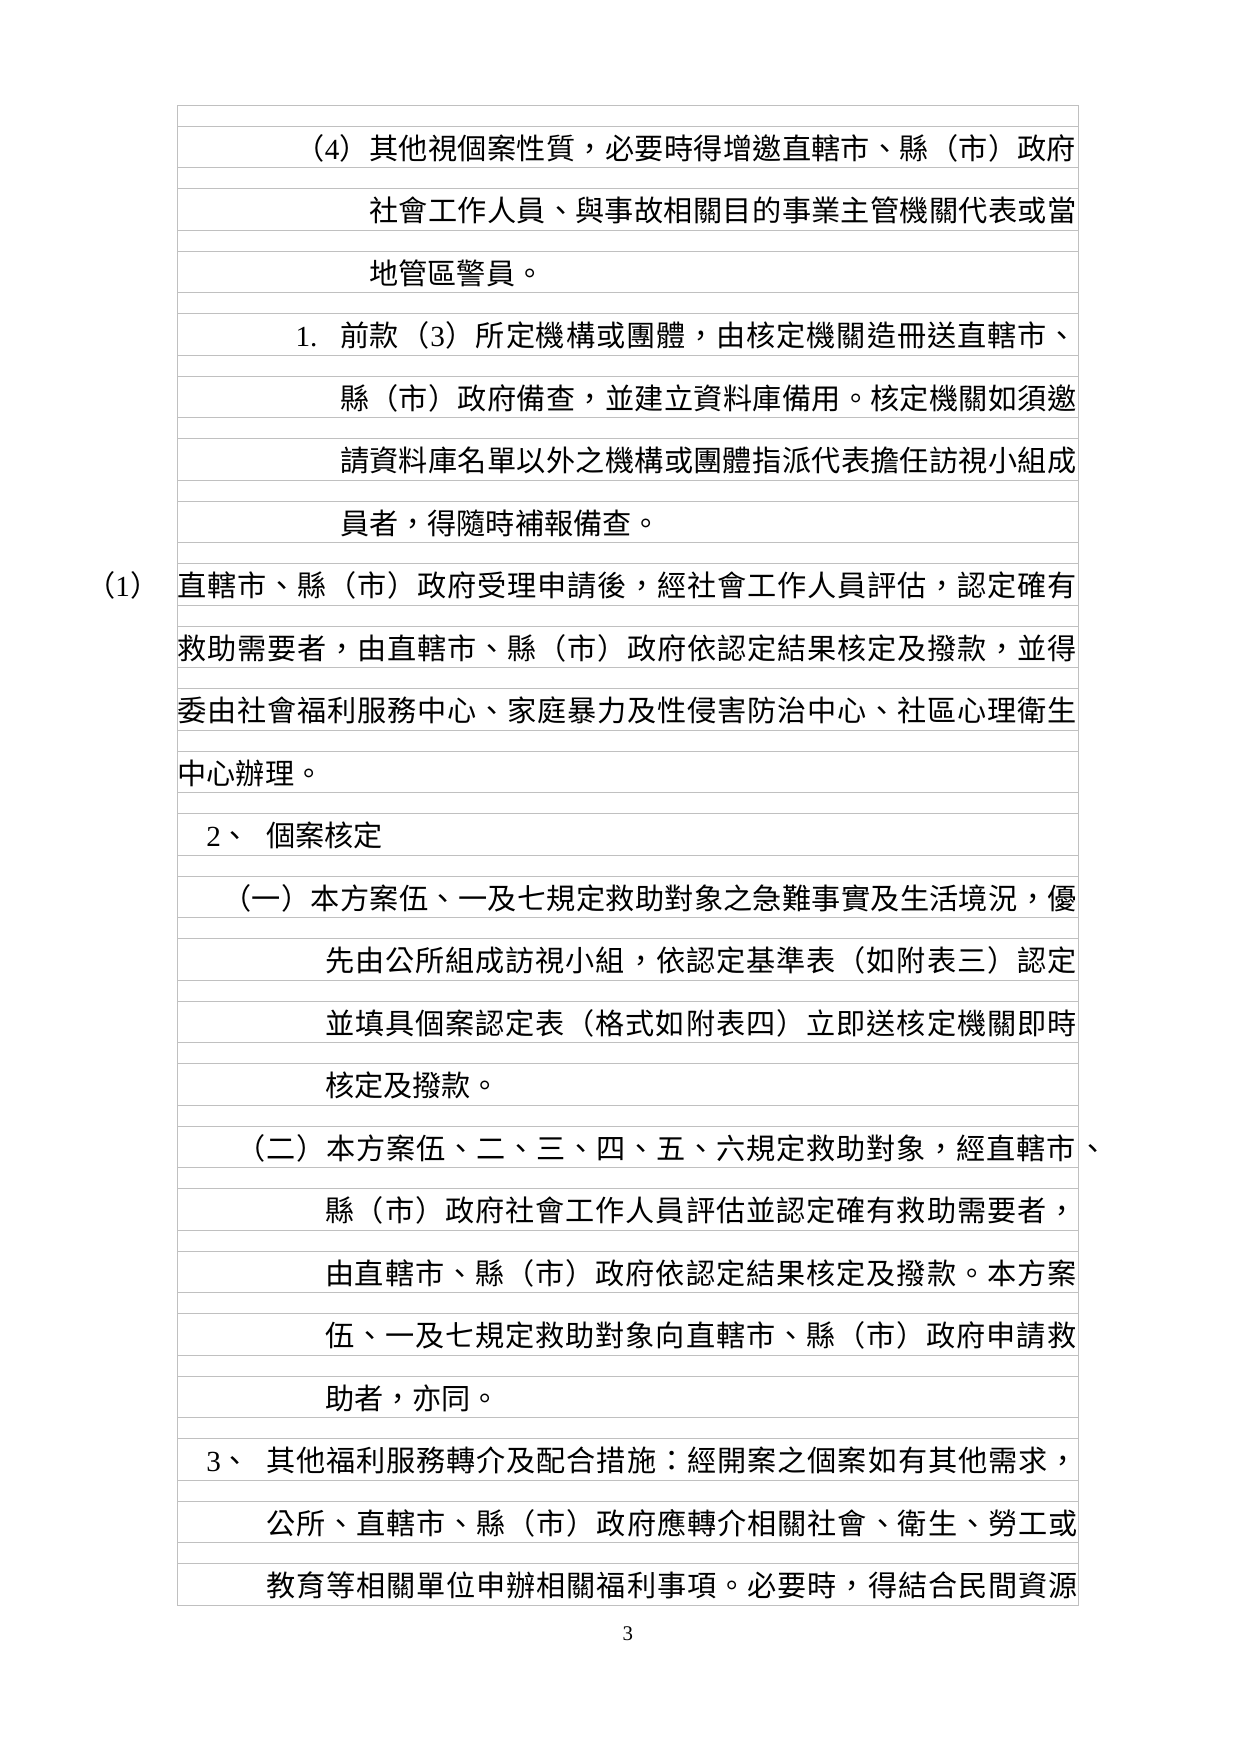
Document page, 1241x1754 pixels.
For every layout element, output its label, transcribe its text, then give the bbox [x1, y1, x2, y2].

text （一）本方案伍、一及七規定救助對象之急難事實及生活境況，優先由公所組成訪視小組，依認定基準表（如附表三）認定，並填具個案認定表（格式如附表四）立即送核定機關即時核定及撥款。 [207, 939, 1078, 980]
list 直轄市、縣（市）政府受理申請後，經社會工作人員評估，認定確有救助需要者，由直轄市、縣（市）政府依認定結果核定及撥款，並得委由社會福利服務中心、家庭暴力及性侵害防治中心、社區心理衛生中心辦理。 [86, 542, 177, 792]
list [295, 231, 1078, 251]
text （一）本方案伍、一及七規定救助對象之急難事實及生活境況，優先由公所組成訪視小組，依認定基準表（如附表三）認定，並填具個案認定表（格式如附表四）立即送核定機關即時核定及撥款。 [207, 856, 1078, 876]
list [295, 418, 1078, 438]
list [295, 168, 1078, 188]
list 地管區警員。 [295, 252, 1078, 292]
list 直轄市、縣（市）政府受理申請後，經社會工作人員評估，認定確有救助需要者，由直轄市、縣（市）政府依認定結果核定及撥款，並得委由社會福利服務中心、家庭暴力及性侵害防治中心、社區心理衛生中心辦理。 [178, 627, 1078, 667]
list [295, 356, 1078, 376]
text （二）本方案伍、二、三、四、五、六規定救助對象，經直轄市、縣（市）政府社會工作人員評估並認定確有救助需要者，由直轄市、縣（市）政府依認定結果核定及撥款。本方案伍、一及七規定救助對象向直轄市、縣（市）政府申請救助者，亦同。 [207, 1314, 1078, 1355]
text （一）本方案伍、一及七規定救助對象之急難事實及生活境況，優先由公所組成訪視小組，依認定基準表（如附表三）認定，並填具個案認定表（格式如附表四）立即送核定機關即時核定及撥款。 [207, 877, 1078, 917]
list 社會工作人員、與事故相關目的事業主管機關代表或當 [295, 189, 1078, 230]
list 前款（3）所定機構或團體，由核定機關造冊送直轄市、 [295, 314, 1078, 355]
list 縣（市）政府備查，並建立資料庫備用。核定機關如須邀 [295, 377, 1078, 417]
list [295, 293, 1078, 313]
list [295, 106, 1078, 126]
list 直轄市、縣（市）政府受理申請後，經社會工作人員評估，認定確有救助需要者，由直轄市、縣（市）政府依認定結果核定及撥款，並得委由社會福利服務中心、家庭暴力及性侵害防治中心、社區心理衛生中心辦理。 [178, 668, 1078, 688]
text （一）本方案伍、一及七規定救助對象之急難事實及生活境況，優先由公所組成訪視小組，依認定基準表（如附表三）認定，並填具個案認定表（格式如附表四）立即送核定機關即時核定及撥款。 [207, 1002, 1078, 1042]
text （二）本方案伍、二、三、四、五、六規定救助對象，經直轄市、縣（市）政府社會工作人員評估並認定確有救助需要者，由直轄市、縣（市）政府依認定結果核定及撥款。本方案伍、一及七規定救助對象向直轄市、縣（市）政府申請救助者，亦同。 [207, 1127, 1078, 1167]
list [206, 793, 1078, 813]
text （二）本方案伍、二、三、四、五、六規定救助對象，經直轄市、縣（市）政府社會工作人員評估並認定確有救助需要者，由直轄市、縣（市）政府依認定結果核定及撥款。本方案伍、一及七規定救助對象向直轄市、縣（市）政府申請救助者，亦同。 [207, 1231, 1078, 1251]
text （一）本方案伍、一及七規定救助對象之急難事實及生活境況，優先由公所組成訪視小組，依認定基準表（如附表三）認定，並填具個案認定表（格式如附表四）立即送核定機關即時核定及撥款。 [207, 1043, 1078, 1063]
list 教育等相關單位申辦相關福利事項。必要時，得結合民間資源 [206, 1564, 1078, 1605]
text （二）本方案伍、二、三、四、五、六規定救助對象，經直轄市、縣（市）政府社會工作人員評估並認定確有救助需要者，由直轄市、縣（市）政府依認定結果核定及撥款。本方案伍、一及七規定救助對象向直轄市、縣（市）政府申請救助者，亦同。 [207, 1377, 1078, 1417]
list 直轄市、縣（市）政府受理申請後，經社會工作人員評估，認定確有救助需要者，由直轄市、縣（市）政府依認定結果核定及撥款，並得委由社會福利服務中心、家庭暴力及性侵害防治中心、社區心理衛生中心辦理。 [178, 731, 1078, 751]
text （一）本方案伍、一及七規定救助對象之急難事實及生活境況，優先由公所組成訪視小組，依認定基準表（如附表三）認定，並填具個案認定表（格式如附表四）立即送核定機關即時核定及撥款。 [207, 981, 1078, 1001]
text （二）本方案伍、二、三、四、五、六規定救助對象，經直轄市、縣（市）政府社會工作人員評估並認定確有救助需要者，由直轄市、縣（市）政府依認定結果核定及撥款。本方案伍、一及七規定救助對象向直轄市、縣（市）政府申請救助者，亦同。 [207, 1168, 1078, 1188]
text （二）本方案伍、二、三、四、五、六規定救助對象，經直轄市、縣（市）政府社會工作人員評估並認定確有救助需要者，由直轄市、縣（市）政府依認定結果核定及撥款。本方案伍、一及七規定救助對象向直轄市、縣（市）政府申請救助者，亦同。 [207, 1106, 1078, 1126]
text （一）本方案伍、一及七規定救助對象之急難事實及生活境況，優先由公所組成訪視小組，依認定基準表（如附表三）認定，並填具個案認定表（格式如附表四）立即送核定機關即時核定及撥款。 [207, 918, 1078, 938]
list [206, 1418, 1078, 1438]
text （二）本方案伍、二、三、四、五、六規定救助對象，經直轄市、縣（市）政府社會工作人員評估並認定確有救助需要者，由直轄市、縣（市）政府依認定結果核定及撥款。本方案伍、一及七規定救助對象向直轄市、縣（市）政府申請救助者，亦同。 [207, 1356, 1078, 1376]
text （二）本方案伍、二、三、四、五、六規定救助對象，經直轄市、縣（市）政府社會工作人員評估並認定確有救助需要者，由直轄市、縣（市）政府依認定結果核定及撥款。本方案伍、一及七規定救助對象向直轄市、縣（市）政府申請救助者，亦同。 [207, 1252, 1078, 1292]
list 公所、直轄市、縣（市）政府應轉介相關社會、衛生、勞工或 [206, 1502, 1078, 1542]
list 員者，得隨時補報備查。 [295, 502, 1078, 542]
list 直轄市、縣（市）政府受理申請後，經社會工作人員評估，認定確有救助需要者，由直轄市、縣（市）政府依認定結果核定及撥款，並得委由社會福利服務中心、家庭暴力及性侵害防治中心、社區心理衛生中心辦理。 [178, 543, 1078, 563]
text （一）本方案伍、一及七規定救助對象之急難事實及生活境況，優先由公所組成訪視小組，依認定基準表（如附表三）認定，並填具個案認定表（格式如附表四）立即送核定機關即時核定及撥款。 [207, 1064, 1078, 1105]
list [295, 481, 1078, 501]
text （二）本方案伍、二、三、四、五、六規定救助對象，經直轄市、縣（市）政府社會工作人員評估並認定確有救助需要者，由直轄市、縣（市）政府依認定結果核定及撥款。本方案伍、一及七規定救助對象向直轄市、縣（市）政府申請救助者，亦同。 [207, 1293, 1078, 1313]
list 直轄市、縣（市）政府受理申請後，經社會工作人員評估，認定確有救助需要者，由直轄市、縣（市）政府依認定結果核定及撥款，並得委由社會福利服務中心、家庭暴力及性侵害防治中心、社區心理衛生中心辦理。 [178, 606, 1078, 626]
list [206, 1543, 1078, 1563]
text （二）本方案伍、二、三、四、五、六規定救助對象，經直轄市、縣（市）政府社會工作人員評估並認定確有救助需要者，由直轄市、縣（市）政府依認定結果核定及撥款。本方案伍、一及七規定救助對象向直轄市、縣（市）政府申請救助者，亦同。 [207, 1189, 1078, 1230]
list 直轄市、縣（市）政府受理申請後，經社會工作人員評估，認定確有救助需要者，由直轄市、縣（市）政府依認定結果核定及撥款，並得委由社會福利服務中心、家庭暴力及性侵害防治中心、社區心理衛生中心辦理。 [178, 564, 1078, 605]
list 直轄市、縣（市）政府受理申請後，經社會工作人員評估，認定確有救助需要者，由直轄市、縣（市）政府依認定結果核定及撥款，並得委由社會福利服務中心、家庭暴力及性侵害防治中心、社區心理衛生中心辦理。 [178, 689, 1078, 730]
list 直轄市、縣（市）政府受理申請後，經社會工作人員評估，認定確有救助需要者，由直轄市、縣（市）政府依認定結果核定及撥款，並得委由社會福利服務中心、家庭暴力及性侵害防治中心、社區心理衛生中心辦理。 [178, 752, 1078, 792]
list 其他福利服務轉介及配合措施：經開案之個案如有其他需求， [206, 1439, 1078, 1480]
list [206, 1481, 1078, 1501]
list 個案核定 [206, 814, 1078, 855]
list 請資料庫名單以外之機構或團體指派代表擔任訪視小組成 [295, 439, 1078, 480]
list 其他視個案性質，必要時得增邀直轄市、縣（市）政府 [295, 127, 1078, 167]
